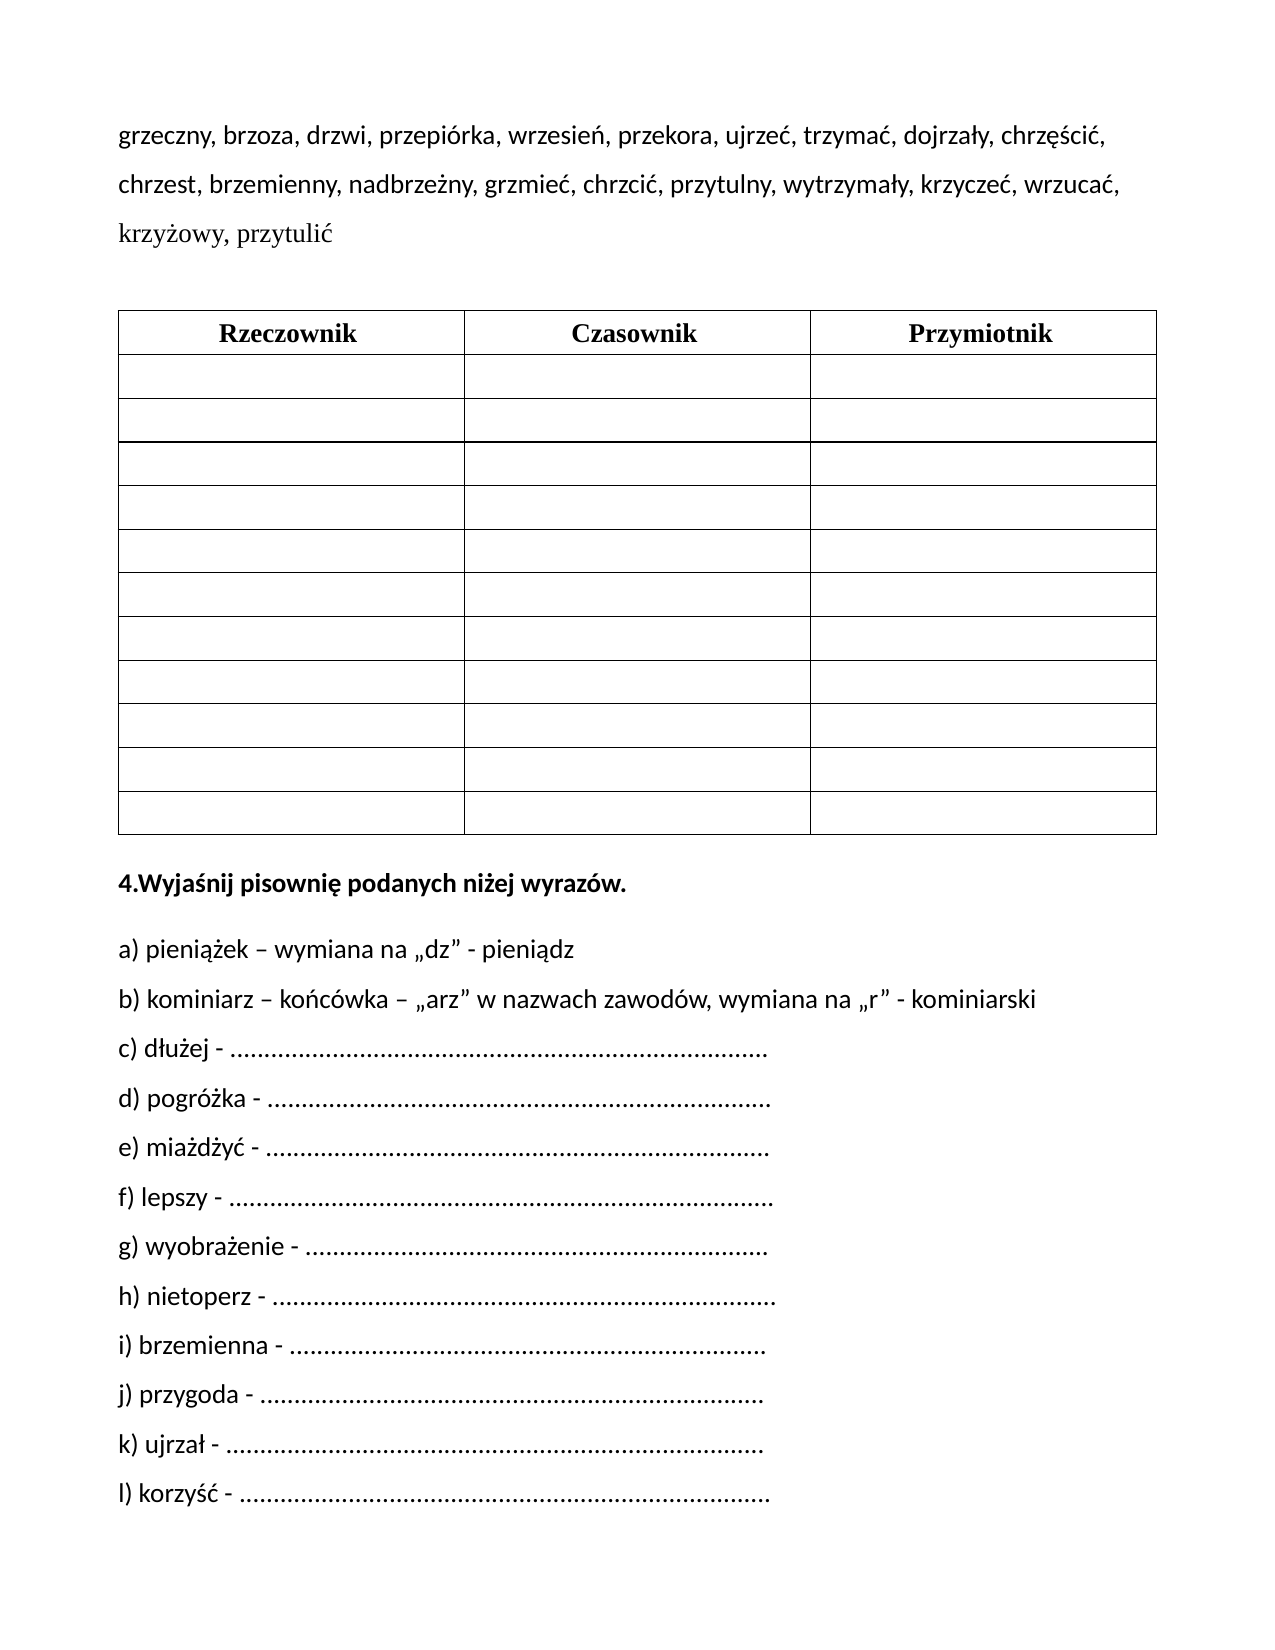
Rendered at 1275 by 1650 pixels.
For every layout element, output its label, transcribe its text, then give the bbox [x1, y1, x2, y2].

table_cell [465, 617, 810, 659]
table_cell [465, 486, 810, 529]
table_cell [119, 355, 464, 398]
table_cell [465, 704, 810, 747]
table_cell [119, 792, 464, 834]
table_cell [811, 792, 1156, 834]
table_header Przymiotnik [811, 311, 1156, 354]
text b) kominiarz – końcówka – „arz” w nazwach zawodów, wymiana na „r” - kominiarski [118, 982, 1157, 1015]
table_cell [465, 443, 810, 485]
table_cell [811, 530, 1156, 572]
text i) brzemienna - ...................................................................... [118, 1328, 1157, 1361]
table_cell [811, 486, 1156, 529]
table_cell [811, 443, 1156, 485]
table_cell [465, 748, 810, 791]
table_cell [465, 792, 810, 834]
text g) wyobrażenie - .................................................................... [118, 1229, 1157, 1262]
table_cell [119, 486, 464, 529]
table_cell [465, 661, 810, 703]
text e) miażdżyć - .......................................................................... [118, 1130, 1157, 1163]
text krzyżowy, przytulić [118, 217, 1157, 248]
table_cell [465, 573, 810, 616]
text grzeczny, brzoza, drzwi, przepiórka, wrzesień, przekora, ujrzeć, trzymać, dojrzały, chrzęścić, [118, 118, 1157, 151]
table_cell [811, 573, 1156, 616]
text 4.Wyjaśnij pisownię podanych niżej wyrazów. [118, 866, 1157, 899]
text f) lepszy - ................................................................................ [118, 1180, 1157, 1213]
text h) nietoperz - .......................................................................... [118, 1279, 1157, 1312]
text k) ujrzał - ............................................................................... [118, 1427, 1157, 1460]
table_cell [811, 399, 1156, 441]
text l) korzyść - .............................................................................. [118, 1477, 1157, 1510]
table_header Rzeczownik [119, 311, 464, 354]
text j) przygoda - .......................................................................... [118, 1378, 1157, 1411]
table_cell [465, 355, 810, 398]
text c) dłużej - ............................................................................... [118, 1031, 1157, 1064]
table_cell [119, 748, 464, 791]
table_cell [119, 443, 464, 485]
table_header Czasownik [465, 311, 810, 354]
text a) pieniążek – wymiana na „dz” - pieniądz [118, 932, 1157, 965]
text d) pogróżka - .......................................................................... [118, 1081, 1157, 1114]
table_cell [119, 399, 464, 441]
text chrzest, brzemienny, nadbrzeżny, grzmieć, chrzcić, przytulny, wytrzymały, krzyczeć, wrzucać, [118, 168, 1157, 201]
table_cell [119, 617, 464, 659]
table_cell [811, 748, 1156, 791]
table_cell [465, 399, 810, 441]
table_cell [811, 355, 1156, 398]
table_cell [119, 573, 464, 616]
table_cell [119, 530, 464, 572]
table_cell [811, 704, 1156, 747]
table_cell [119, 704, 464, 747]
table_cell [465, 530, 810, 572]
table_cell [811, 661, 1156, 703]
table_cell [119, 661, 464, 703]
table_cell [811, 617, 1156, 659]
